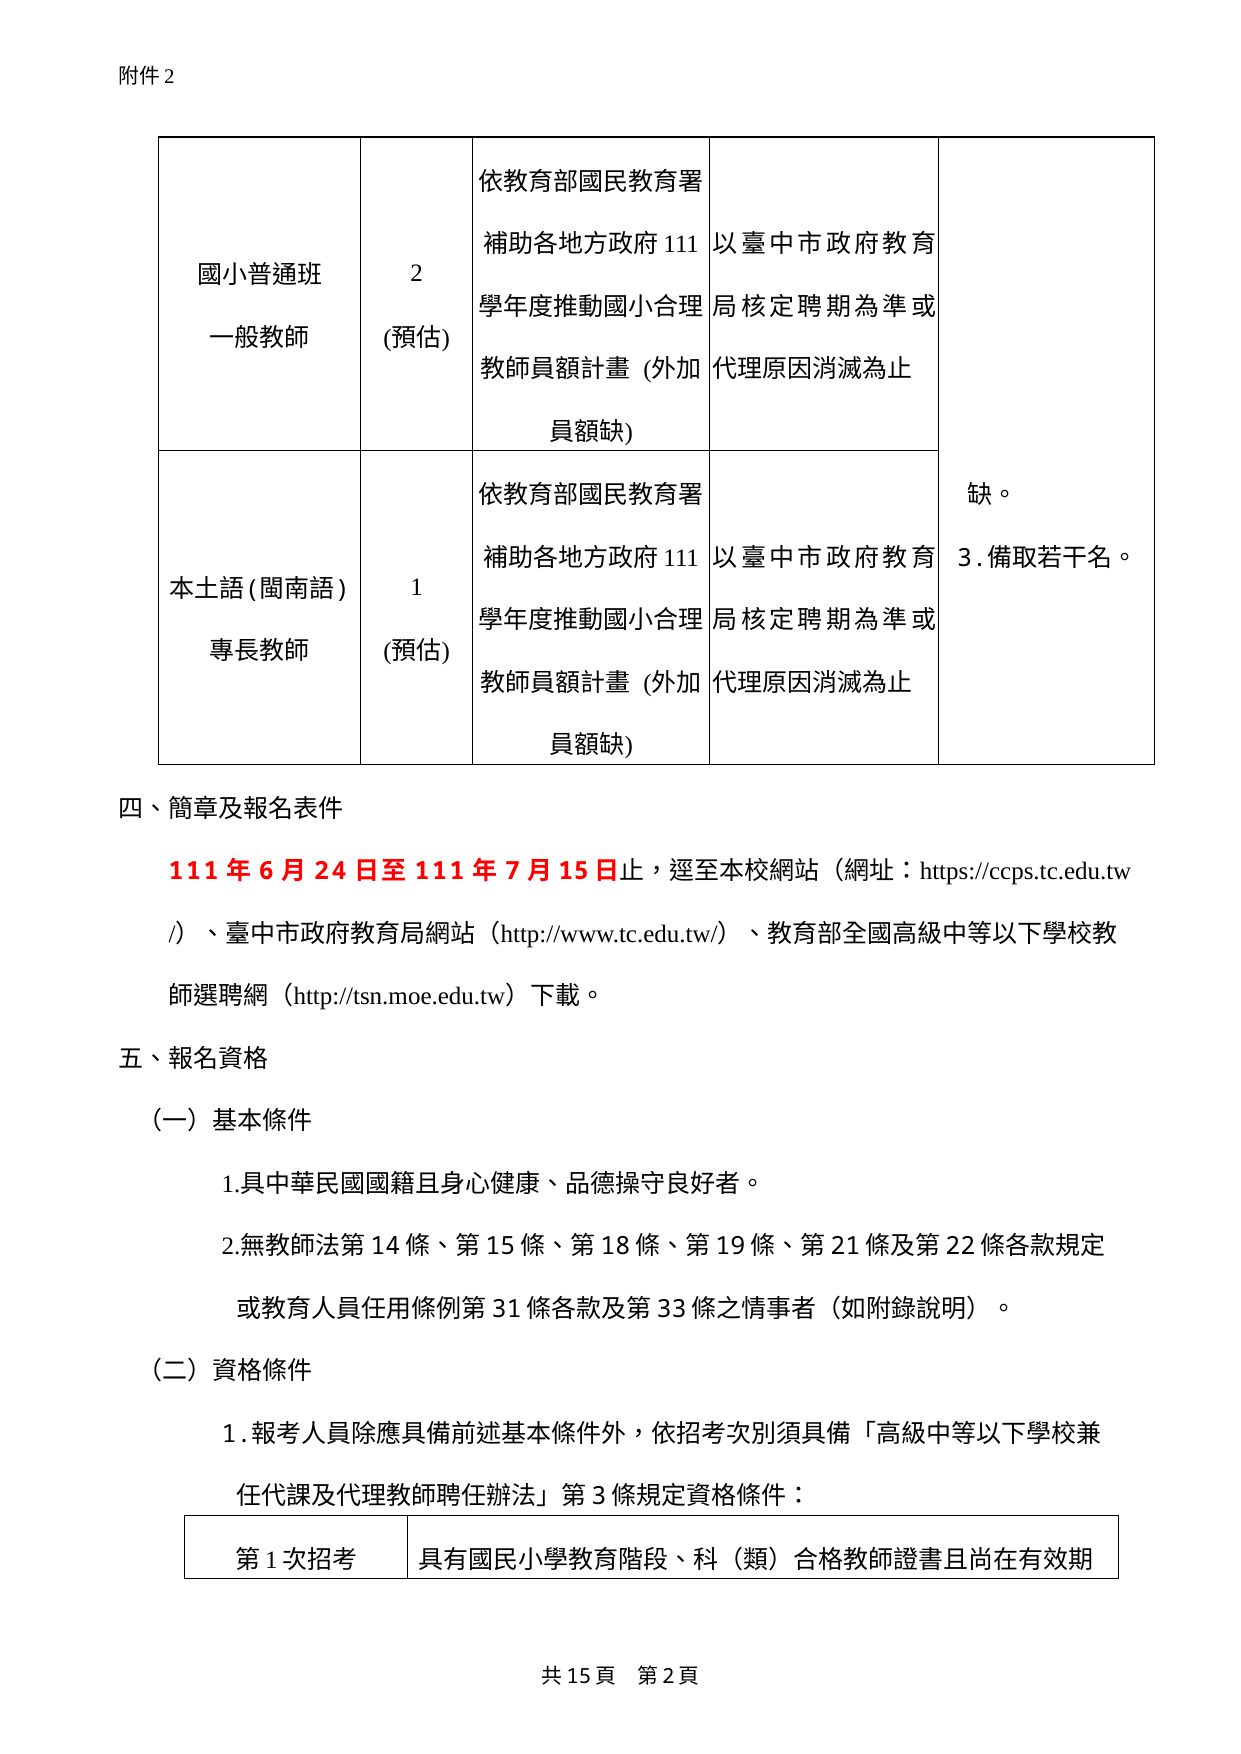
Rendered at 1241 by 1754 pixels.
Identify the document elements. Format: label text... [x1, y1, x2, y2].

table_cell 缺。 3.備取若干名。 [939, 138, 1154, 763]
table_header 具有國民小學教育階段、科（類）合格教師證書且尚在有效期 [408, 1516, 1118, 1578]
text （二）資格條件 [118, 1327, 1122, 1389]
text 1.具中華民國國籍且身心健康、品德操守良好者。 [118, 1139, 1122, 1202]
table_header 第1次招考 [185, 1516, 407, 1578]
table_cell 國小普通班 一般教師 [159, 138, 360, 450]
table_cell 本土語(閩南語) 專長教師 [159, 451, 360, 763]
table_cell 以臺中市政府教育局核定聘期為準或代理原因消滅為止 [710, 138, 938, 450]
table_cell 2 (預估) [361, 138, 472, 450]
table_cell 依教育部國民教育署補助各地方政府111學年度推動國小合理教師員額計畫 (外加員額缺) [473, 138, 709, 450]
table_cell 以臺中市政府教育局核定聘期為準或代理原因消滅為止 [710, 451, 938, 763]
text （一）基本條件 [118, 1077, 1122, 1139]
text 五、報名資格 [118, 1014, 1122, 1077]
text 1.報考人員除應具備前述基本條件外，依招考次別須具備「高級中等以下學校兼任代課及代理教師聘任辦法」第3條規定資格條件： [221, 1389, 1122, 1514]
table_cell 1 (預估) [361, 451, 472, 763]
text 四、簡章及報名表件 111年6月24日至111年7月15日止，逕至本校網站（網址：https://ccps.tc.edu.tw/）、臺中市政府教育局網站（http://www.tc.edu.tw/）、教育部全國高級中等以下學校教師選聘網（http://tsn.moe.edu.tw）下載。 [118, 764, 1137, 1014]
text 2.無教師法第14條、第15條、第18條、第19條、第21條及第22條各款規定或教育人員任用條例第31條各款及第33條之情事者（如附錄說明）。 [221, 1202, 1122, 1327]
table_cell 依教育部國民教育署補助各地方政府111學年度推動國小合理教師員額計畫 (外加員額缺) [473, 451, 709, 763]
